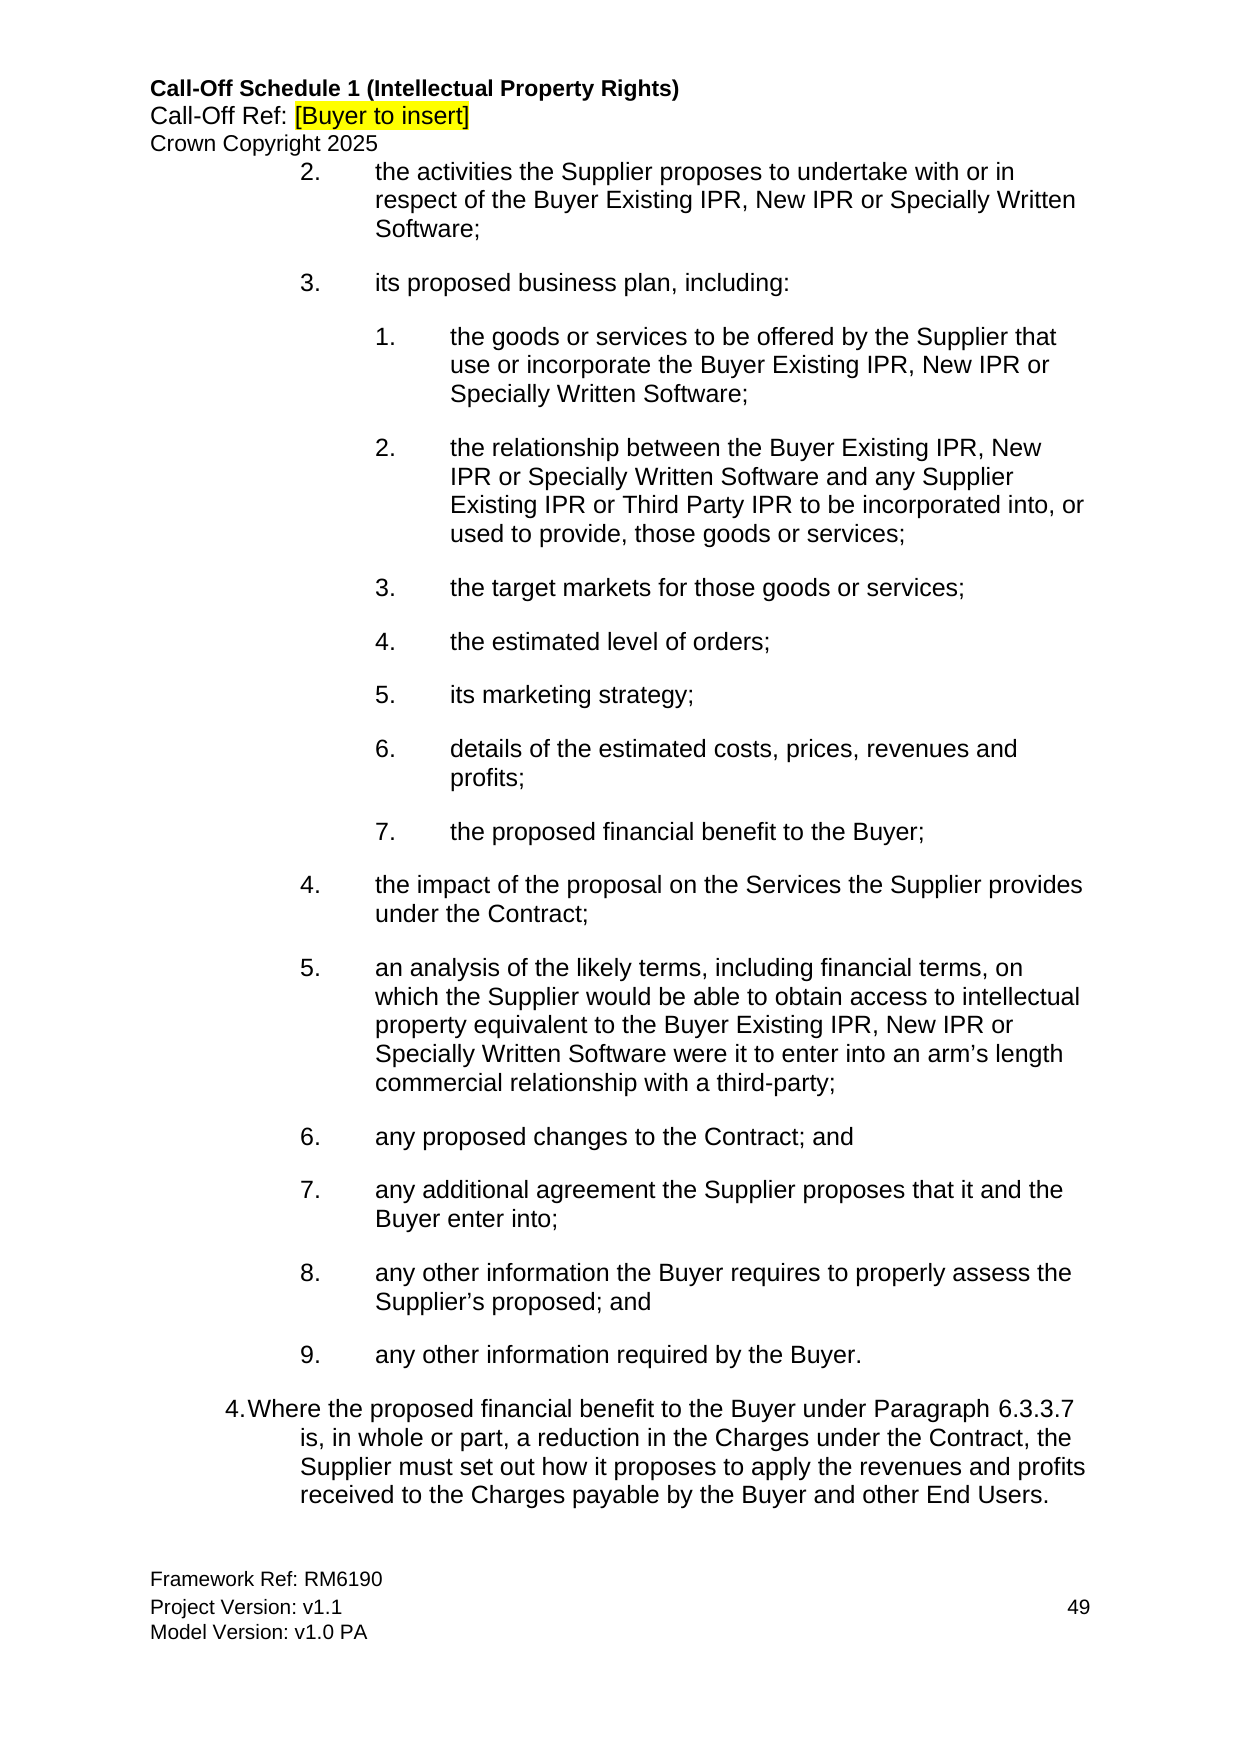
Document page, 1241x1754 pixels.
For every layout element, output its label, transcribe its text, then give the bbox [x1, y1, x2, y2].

subtitle Where the proposed financial benefit to the Buyer under Paragraph 6.3.3.7 is, in whole or part, a reduction in the Charges under the Contract, the Supplier must set out how it proposes to apply the revenues and profits received to the Charges payable by the Buyer and other End Users. [225, 1394, 1090, 1509]
subtitle the activities the Supplier proposes to undertake with or in respect of the Buyer Existing IPR, New IPR or Specially Written Software; [300, 156, 1090, 243]
subtitle any proposed changes to the Contract; and [300, 1121, 1090, 1150]
subtitle the proposed financial benefit to the Buyer; [375, 816, 1090, 845]
subtitle an analysis of the likely terms, including financial terms, on which the Supplier would be able to obtain access to intellectual property equivalent to the Buyer Existing IPR, New IPR or Specially Written Software were it to enter into an arm’s length commercial relationship with a third-party; [300, 953, 1090, 1096]
subtitle the goods or services to be offered by the Supplier that use or incorporate the Buyer Existing IPR, New IPR or Specially Written Software; [375, 321, 1090, 408]
subtitle details of the estimated costs, prices, revenues and profits; [375, 734, 1090, 791]
subtitle any other information the Buyer requires to properly assess the Supplier’s proposed; and [300, 1258, 1090, 1315]
subtitle the relationship between the Buyer Existing IPR, New IPR or Specially Written Software and any Supplier Existing IPR or Third Party IPR to be incorporated into, or used to provide, those goods or services; [375, 433, 1090, 548]
subtitle any additional agreement the Supplier proposes that it and the Buyer enter into; [300, 1175, 1090, 1233]
subtitle its proposed business plan, including: [300, 268, 1090, 296]
subtitle any other information required by the Buyer. [300, 1340, 1090, 1369]
subtitle the target markets for those goods or services; [375, 573, 1090, 601]
subtitle the impact of the proposal on the Services the Supplier provides under the Contract; [300, 870, 1090, 928]
subtitle the estimated level of orders; [375, 626, 1090, 655]
subtitle its marketing strategy; [375, 680, 1090, 709]
